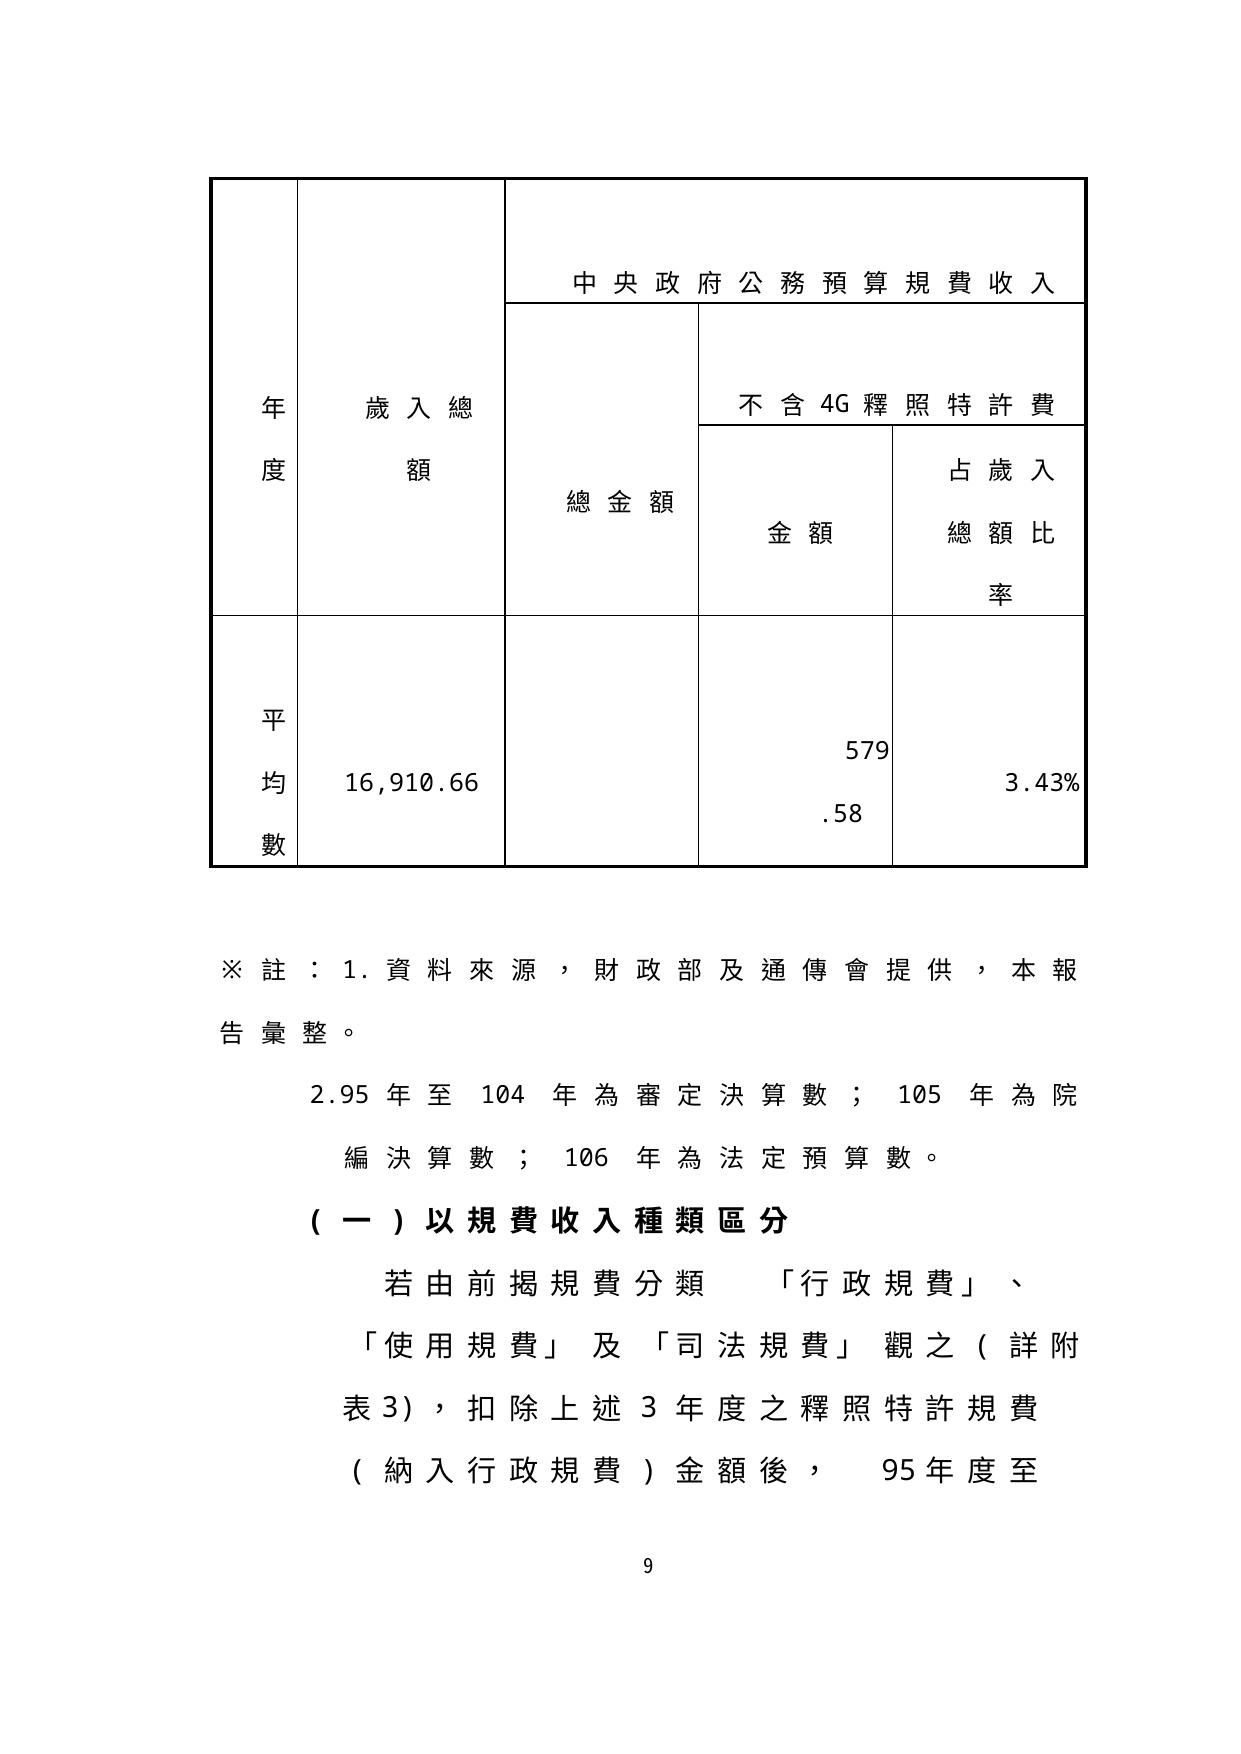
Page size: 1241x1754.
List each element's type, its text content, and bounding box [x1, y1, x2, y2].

table_header 年度 [213, 180, 297, 615]
table_cell 金額 [699, 426, 892, 615]
text ※註：1.資料來源，財政部及通傳會提供，本報告彙整。 [211, 927, 1086, 1052]
table_header 中央政府公務預算規費收入 [506, 180, 1084, 302]
text 若由前揭規費分類 「行政規費」、「使用規費」及「司法規費」觀之(詳附表3)，扣除上述3年度之釋照特許規費(納入行政規費)金額後， 95年度至 [299, 1240, 1086, 1490]
table_cell 不含4G釋照特許費 [699, 304, 1084, 424]
table_cell 3.43% [893, 616, 1084, 865]
table_header 歲入總額 [298, 180, 504, 615]
table_cell 占歲入總額比率 [893, 426, 1084, 615]
table_cell 總金額 [506, 304, 698, 615]
table_cell [506, 616, 698, 865]
table_cell 579.58 [699, 616, 892, 865]
text (一)以規費收入種類區分 [270, 1177, 1086, 1240]
text 2.95年至104年為審定決算數；105年為院編決算數；106年為法定預算數。 [211, 1052, 1116, 1177]
table_cell 平均數 [213, 616, 297, 865]
table_cell 16,910.66 [298, 616, 504, 865]
